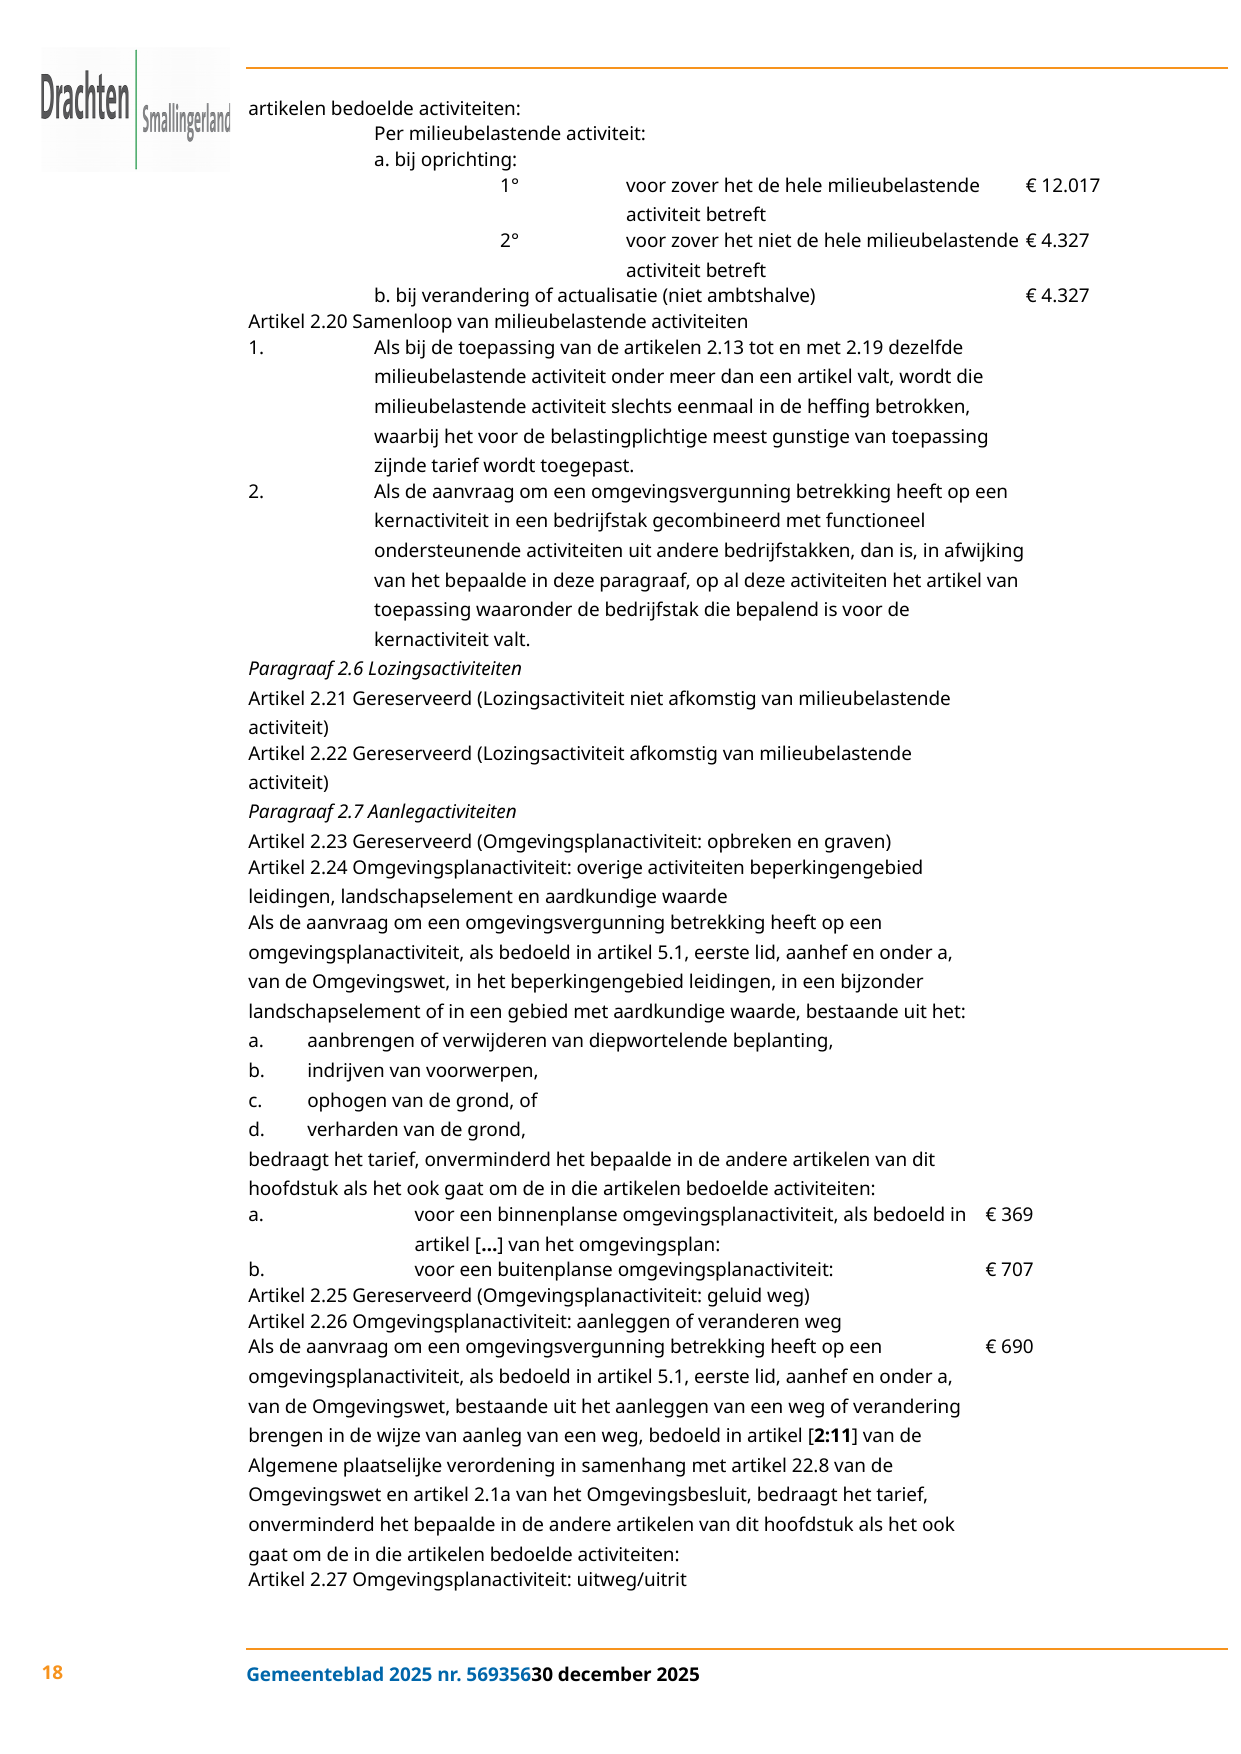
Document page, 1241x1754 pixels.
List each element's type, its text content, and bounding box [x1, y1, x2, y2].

table_cell 1° [500, 172, 626, 227]
table_cell voor zover het de hele milieubelastende activiteit betreft [626, 172, 1026, 227]
table_cell € 690 [985, 1334, 1152, 1567]
table_cell € 12.017 [1026, 172, 1152, 227]
table_cell [985, 1308, 1152, 1334]
table_cell [954, 740, 1152, 795]
table_cell [374, 227, 500, 283]
table_cell [1026, 308, 1152, 334]
table_cell [248, 146, 374, 172]
table_cell [248, 121, 374, 146]
table_cell [1026, 121, 1152, 146]
table_header [954, 685, 1152, 740]
table_cell b. [248, 1257, 414, 1282]
table_cell Artikel 2.24 Omgevingsplanactiviteit: overige activiteiten beperkingengebied leidingen, landschapselement en aardkundige waarde [248, 854, 985, 909]
table_cell Per milieubelastende activiteit: [374, 121, 1026, 146]
text Paragraaf 2.6 Lozingsactiviteiten [248, 655, 1152, 681]
table_cell [248, 172, 374, 227]
table_cell [1026, 478, 1152, 652]
table_cell a. [248, 1201, 414, 1257]
table_cell [248, 227, 374, 283]
table_cell voor een buitenplanse omgevingsplanactiviteit: [414, 1257, 985, 1282]
table_cell a. bij oprichting: [374, 146, 1026, 172]
picture [41, 47, 231, 172]
table_cell Als de aanvraag om een omgevingsvergunning betrekking heeft op een omgevingsplanactiviteit, als bedoeld in artikel 5.1, eerste lid, aanhef en onder a, van de Omgevingswet, bestaande uit het aanleggen van een weg of verandering brengen in de wijze van aanleg van een weg, bedoeld in artikel [2:11] van de Algemene plaatselijke verordening in samenhang met artikel 22.8 van de Omgevingswet en artikel 2.1a van het Omgevingsbesluit, bedraagt het tarief, onverminderd het bepaalde in de andere artikelen van dit hoofdstuk als het ook gaat om de in die artikelen bedoelde activiteiten: [248, 1334, 985, 1567]
table_cell 2. [248, 478, 374, 652]
table_header Artikel 2.21 Gereserveerd (Lozingsactiviteit niet afkomstig van milieubelastende activiteit) [248, 685, 954, 740]
table_cell [248, 283, 374, 308]
table_cell [374, 172, 500, 227]
table_cell Als de aanvraag om een omgevingsvergunning betrekking heeft op een omgevingsplanactiviteit, als bedoeld in artikel 5.1, eerste lid, aanhef en onder a, van de Omgevingswet, in het beperkingengebied leidingen, in een bijzonder landschapselement of in een gebied met aardkundige waarde, bestaande uit het: aanbrengen of verwijderen van diepwortelende beplanting, indrijven van voorwerpen, ophogen van de grond, of verharden van de grond, bedraagt het tarief, onverminderd het bepaalde in de andere artikelen van dit hoofdstuk als het ook gaat om de in die artikelen bedoelde activiteiten: [248, 909, 985, 1201]
table_cell [1026, 146, 1152, 172]
table_cell artikelen bedoelde activiteiten: [248, 95, 1026, 121]
table_cell Artikel 2.22 Gereserveerd (Lozingsactiviteit afkomstig van milieubelastende activiteit) [248, 740, 954, 795]
table_cell b. bij verandering of actualisatie (niet ambtshalve) [374, 283, 1026, 308]
table_cell [1026, 334, 1152, 478]
table_cell Artikel 2.27 Omgevingsplanactiviteit: uitweg/uitrit [248, 1567, 985, 1592]
table_cell 2° [500, 227, 626, 283]
table_cell [985, 1567, 1152, 1592]
table_cell € 4.327 [1026, 227, 1152, 283]
table_cell [1026, 95, 1152, 121]
table_cell Artikel 2.26 Omgevingsplanactiviteit: aanleggen of veranderen weg [248, 1308, 985, 1334]
table_cell € 4.327 [1026, 283, 1152, 308]
table_cell € 369 [985, 1201, 1152, 1257]
table_header [985, 828, 1152, 854]
table_header Artikel 2.23 Gereserveerd (Omgevingsplanactiviteit: opbreken en graven) [248, 828, 985, 854]
table_cell Artikel 2.25 Gereserveerd (Omgevingsplanactiviteit: geluid weg) [248, 1282, 985, 1308]
table_cell voor zover het niet de hele milieubelastende activiteit betreft [626, 227, 1026, 283]
table_cell Artikel 2.20 Samenloop van milieubelastende activiteiten [248, 308, 1026, 334]
table_cell voor een binnenplanse omgevingsplanactiviteit, als bedoeld in artikel […] van het omgevingsplan: [414, 1201, 985, 1257]
table_cell 1. [248, 334, 374, 478]
table_cell Als bij de toepassing van de artikelen 2.13 tot en met 2.19 dezelfde milieubelastende activiteit onder meer dan een artikel valt, wordt die milieubelastende activiteit slechts eenmaal in de heffing betrokken, waarbij het voor de belastingplichtige meest gunstige van toepassing zijnde tarief wordt toegepast. [374, 334, 1026, 478]
table_cell € 707 [985, 1257, 1152, 1282]
table_cell Als de aanvraag om een omgevingsvergunning betrekking heeft op een kernactiviteit in een bedrijfstak gecombineerd met functioneel ondersteunende activiteiten uit andere bedrijfstakken, dan is, in afwijking van het bepaalde in deze paragraaf, op al deze activiteiten het artikel van toepassing waaronder de bedrijfstak die bepalend is voor de kernactiviteit valt. [374, 478, 1026, 652]
table_cell [985, 1282, 1152, 1308]
table_cell [985, 854, 1152, 909]
text Paragraaf 2.7 Aanlegactiviteiten [248, 798, 1152, 824]
table_cell [985, 909, 1152, 1201]
